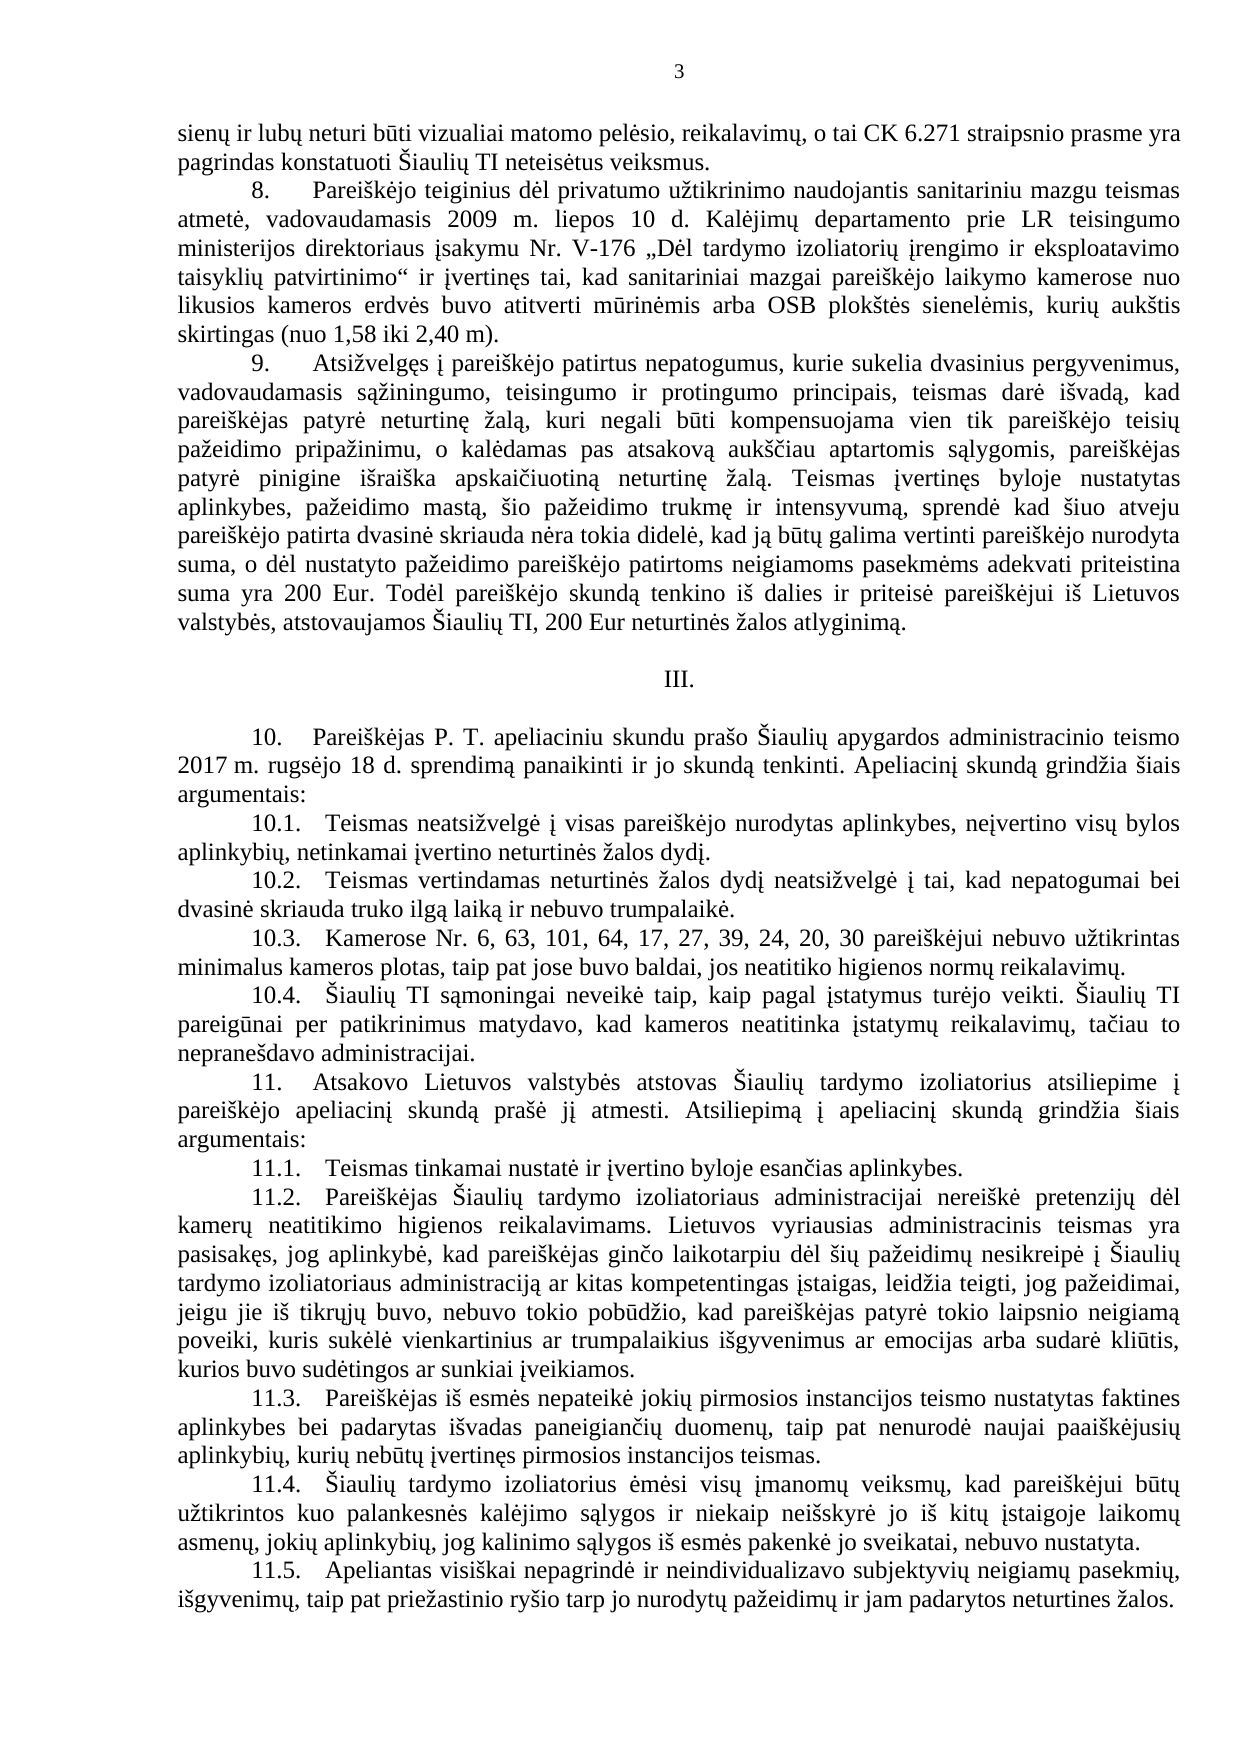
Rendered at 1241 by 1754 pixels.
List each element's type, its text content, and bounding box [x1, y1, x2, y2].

text 9. Atsižvelgęs į pareiškėjo patirtus nepatogumus, kurie sukelia dvasinius pergyvenimus, vadovaudamasis sąžiningumo, teisingumo ir protingumo principais, teismas darė išvadą, kad pareiškėjas patyrė neturtinę žalą, kuri negali būti kompensuojama vien tik pareiškėjo teisių pažeidimo pripažinimu, o kalėdamas pas atsakovą aukščiau aptartomis sąlygomis, pareiškėjas patyrė pinigine išraiška apskaičiuotiną neturtinę žalą. Teismas įvertinęs byloje nustatytas aplinkybes, pažeidimo mastą, šio pažeidimo trukmę ir intensyvumą, sprendė kad šiuo atveju pareiškėjo patirta dvasinė skriauda nėra tokia didelė, kad ją būtų galima vertinti pareiškėjo nurodyta suma, o dėl nustatyto pažeidimo pareiškėjo patirtoms neigiamoms pasekmėms adekvati priteistina suma yra 200 Eur. Todėl pareiškėjo skundą tenkino iš dalies ir priteisė pareiškėjui iš Lietuvos valstybės, atstovaujamos Šiaulių TI, 200 Eur neturtinės žalos atlyginimą. [177, 348, 1181, 636]
text 11.3. Pareiškėjas iš esmės nepateikė jokių pirmosios instancijos teismo nustatytas faktines aplinkybes bei padarytas išvadas paneigiančių duomenų, taip pat nenurodė naujai paaiškėjusių aplinkybių, kurių nebūtų įvertinęs pirmosios instancijos teismas. [177, 1383, 1181, 1469]
text sienų ir lubų neturi būti vizualiai matomo pelėsio, reikalavimų, o tai CK 6.271 straipsnio prasme yra pagrindas konstatuoti Šiaulių TI neteisėtus veiksmus. [177, 118, 1181, 176]
text 11.1. Teismas tinkamai nustatė ir įvertino byloje esančias aplinkybes. [177, 1153, 1181, 1182]
text 10.1. Teismas neatsižvelgė į visas pareiškėjo nurodytas aplinkybes, neįvertino visų bylos aplinkybių, netinkamai įvertino neturtinės žalos dydį. [177, 808, 1181, 866]
text 8. Pareiškėjo teiginius dėl privatumo užtikrinimo naudojantis sanitariniu mazgu teismas atmetė, vadovaudamasis 2009 m. liepos 10 d. Kalėjimų departamento prie LR teisingumo ministerijos direktoriaus įsakymu Nr. V-176 „Dėl tardymo izoliatorių įrengimo ir eksploatavimo taisyklių patvirtinimo“ ir įvertinęs tai, kad sanitariniai mazgai pareiškėjo laikymo kamerose nuo likusios kameros erdvės buvo atitverti mūrinėmis arba OSB plokštės sienelėmis, kurių aukštis skirtingas (nuo 1,58 iki 2,40 m). [177, 176, 1181, 348]
text 11. Atsakovo Lietuvos valstybės atstovas Šiaulių tardymo izoliatorius atsiliepime į pareiškėjo apeliacinį skundą prašė jį atmesti. Atsiliepimą į apeliacinį skundą grindžia šiais argumentais: [177, 1067, 1181, 1153]
text III. [177, 664, 1181, 693]
text 10.3. Kamerose Nr. 6, 63, 101, 64, 17, 27, 39, 24, 20, 30 pareiškėjui nebuvo užtikrintas minimalus kameros plotas, taip pat jose buvo baldai, jos neatitiko higienos normų reikalavimų. [177, 923, 1181, 981]
text 11.2. Pareiškėjas Šiaulių tardymo izoliatoriaus administracijai nereiškė pretenzijų dėl kamerų neatitikimo higienos reikalavimams. Lietuvos vyriausias administracinis teismas yra pasisakęs, jog aplinkybė, kad pareiškėjas ginčo laikotarpiu dėl šių pažeidimų nesikreipė į Šiaulių tardymo izoliatoriaus administraciją ar kitas kompetentingas įstaigas, leidžia teigti, jog pažeidimai, jeigu jie iš tikrųjų buvo, nebuvo tokio pobūdžio, kad pareiškėjas patyrė tokio laipsnio neigiamą poveiki, kuris sukėlė vienkartinius ar trumpalaikius išgyvenimus ar emocijas arba sudarė kliūtis, kurios buvo sudėtingos ar sunkiai įveikiamos. [177, 1182, 1181, 1383]
text 11.5. Apeliantas visiškai nepagrindė ir neindividualizavo subjektyvių neigiamų pasekmių, išgyvenimų, taip pat priežastinio ryšio tarp jo nurodytų pažeidimų ir jam padarytos neturtines žalos. [177, 1556, 1181, 1613]
text 11.4. Šiaulių tardymo izoliatorius ėmėsi visų įmanomų veiksmų, kad pareiškėjui būtų užtikrintos kuo palankesnės kalėjimo sąlygos ir niekaip neišskyrė jo iš kitų įstaigoje laikomų asmenų, jokių aplinkybių, jog kalinimo sąlygos iš esmės pakenkė jo sveikatai, nebuvo nustatyta. [177, 1469, 1181, 1556]
text 10.4. Šiaulių TI sąmoningai neveikė taip, kaip pagal įstatymus turėjo veikti. Šiaulių TI pareigūnai per patikrinimus matydavo, kad kameros neatitinka įstatymų reikalavimų, tačiau to nepranešdavo administracijai. [177, 981, 1181, 1067]
text 10. Pareiškėjas P. T. apeliaciniu skundu prašo Šiaulių apygardos administracinio teismo 2017 m. rugsėjo 18 d. sprendimą panaikinti ir jo skundą tenkinti. Apeliacinį skundą grindžia šiais argumentais: [177, 722, 1181, 808]
text 10.2. Teismas vertindamas neturtinės žalos dydį neatsižvelgė į tai, kad nepatogumai bei dvasinė skriauda truko ilgą laiką ir nebuvo trumpalaikė. [177, 866, 1181, 923]
